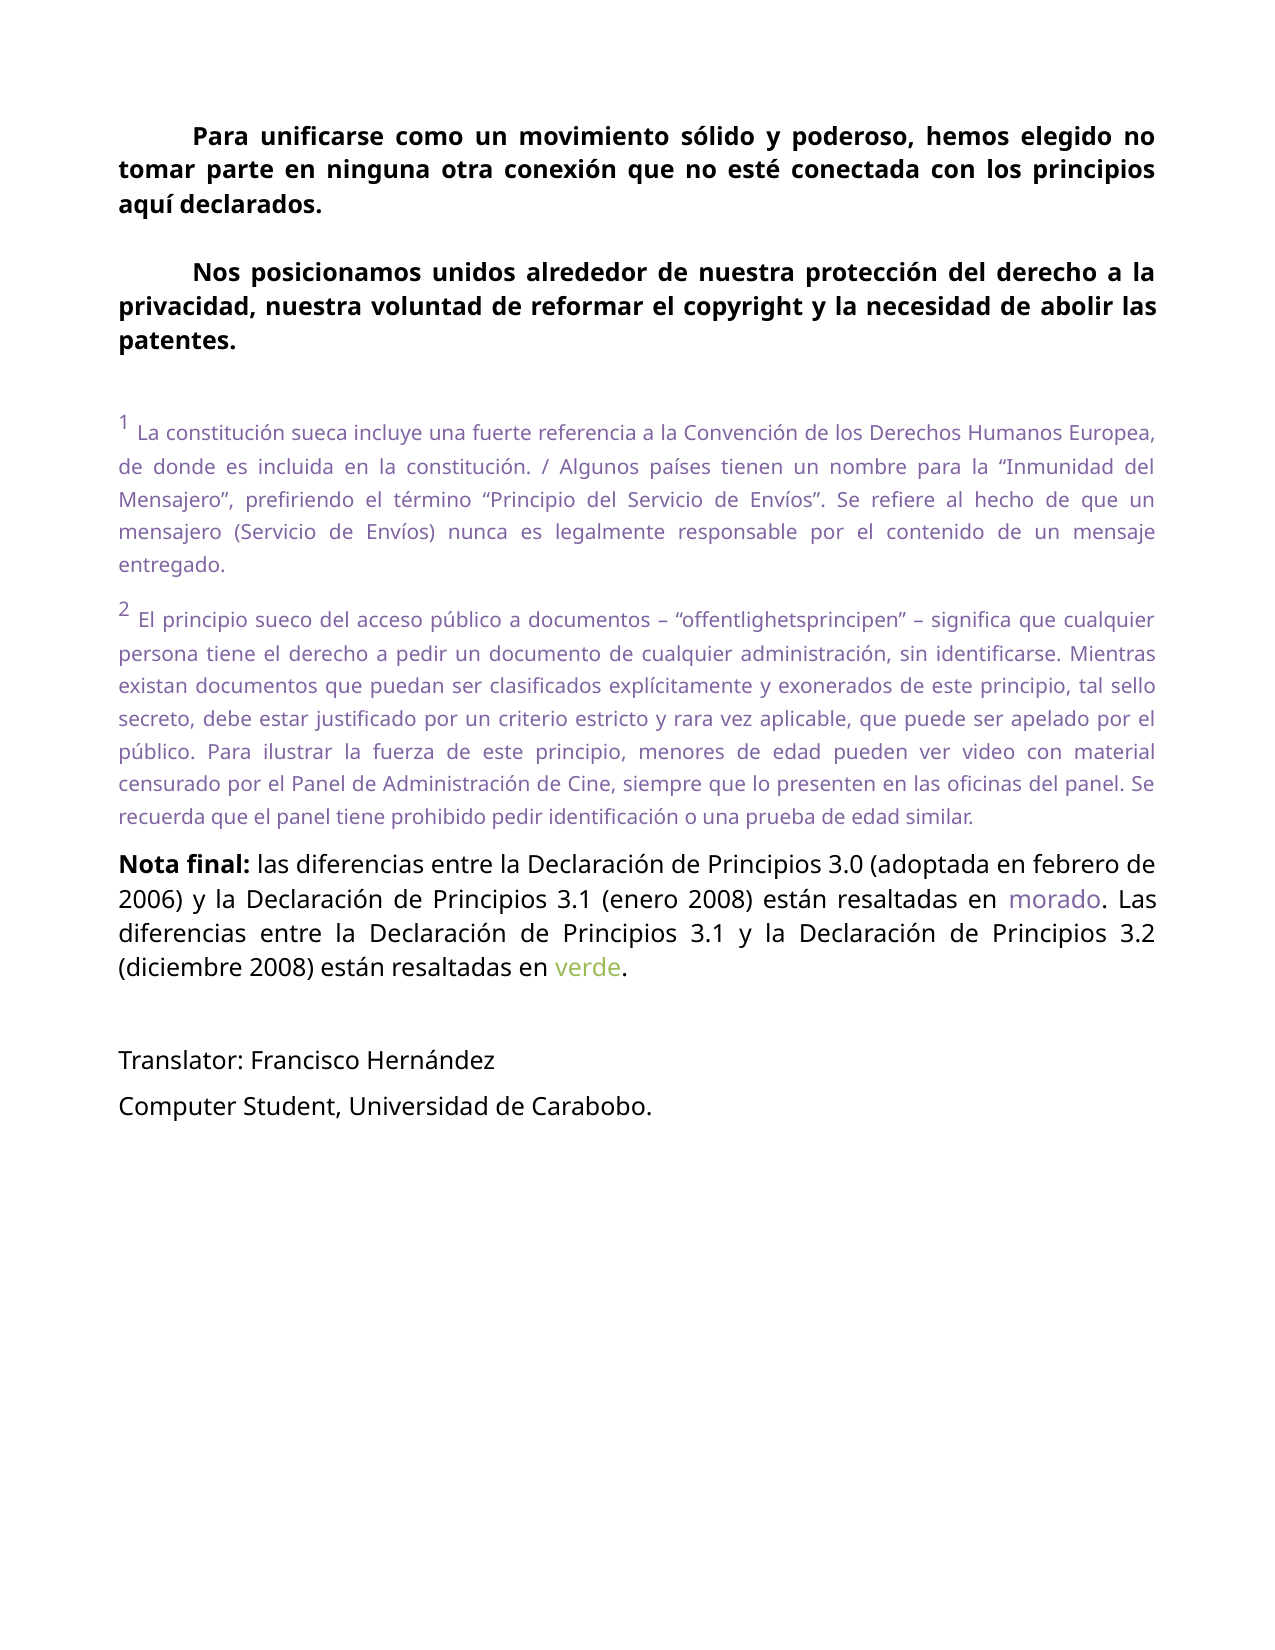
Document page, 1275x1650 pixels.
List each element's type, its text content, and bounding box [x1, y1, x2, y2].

text Translator: Francisco Hernández [118, 1042, 1157, 1077]
text 2 El principio sueco del acceso público a documentos – “offentlighetsprincipen” – significa que cualquier persona tiene el derecho a pedir un documento de cualquier administración, sin identificarse. Mientras existan documentos que puedan ser clasificados explícitamente y exonerados de este principio, tal sello secreto, debe estar justificado por un criterio estricto y rara vez aplicable, que puede ser apelado por el público. Para ilustrar la fuerza de este principio, menores de edad pueden ver video con material censurado por el Panel de Administración de Cine, siempre que lo presenten en las oficinas del panel. Se recuerda que el panel tiene prohibido pedir identificación o una prueba de edad similar. [118, 595, 1157, 831]
text Computer Student, Universidad de Carabobo. [118, 1089, 1157, 1123]
text 1 La constitución sueca incluye una fuerte referencia a la Convención de los Derechos Humanos Europea, de donde es incluida en la constitución. / Algunos países tienen un nombre para la “Inmunidad del Mensajero”, prefiriendo el término “Principio del Servicio de Envíos”. Se refiere al hecho de que un mensajero (Servicio de Envíos) nunca es legalmente responsable por el contenido de un mensaje entregado. [118, 408, 1157, 578]
text Nos posicionamos unidos alrededor de nuestra protección del derecho a la privacidad, nuestra voluntad de reformar el copyright y la necesidad de abolir las patentes. [118, 254, 1157, 357]
text Para unificarse como un movimiento sólido y poderoso, hemos elegido no tomar parte en ninguna otra conexión que no esté conectada con los principios aquí declarados. [118, 118, 1157, 220]
text Nota final: las diferencias entre la Declaración de Principios 3.0 (adoptada en febrero de 2006) y la Declaración de Principios 3.1 (enero 2008) están resaltadas en morado. Las diferencias entre la Declaración de Principios 3.1 y la Declaración de Principios 3.2 (diciembre 2008) están resaltadas en verde. [118, 847, 1157, 983]
